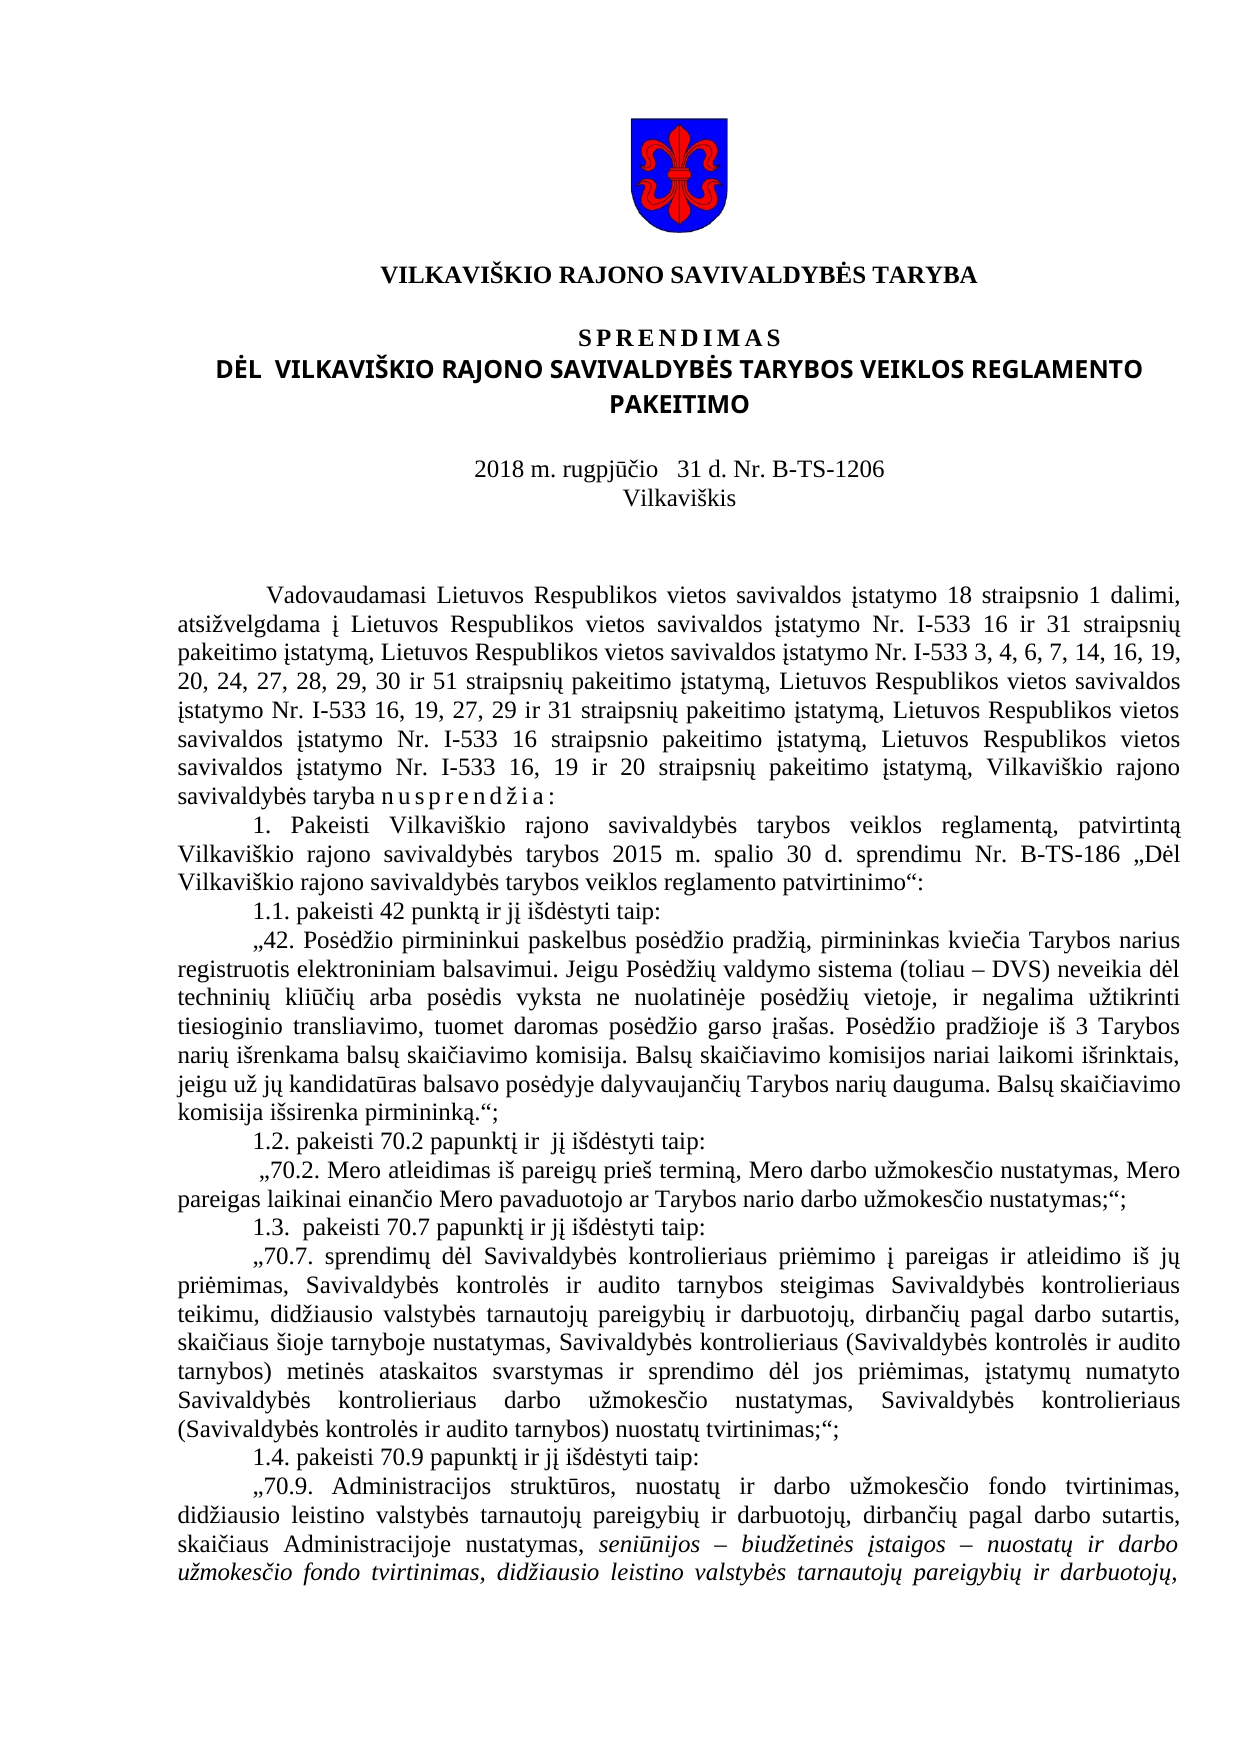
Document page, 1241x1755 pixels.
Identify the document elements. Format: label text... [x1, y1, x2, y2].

text „70.2. Mero atleidimas iš pareigų prieš terminą, Mero darbo užmokesčio nustatymas, Mero pareigas laikinai einančio Mero pavaduotojo ar Tarybos nario darbo užmokesčio nustatymas;“; [177, 1155, 1181, 1212]
text 1.3. pakeisti 70.7 papunktį ir jį išdėstyti taip: [177, 1212, 1181, 1241]
text „70.9. Administracijos struktūros, nuostatų ir darbo užmokesčio fondo tvirtinimas, didžiausio leistino valstybės tarnautojų pareigybių ir darbuotojų, dirbančių pagal darbo sutartis, skaičiaus Administracijoje nustatymas, seniūnijos – biudžetinės įstaigos – nuostatų ir darbo užmokesčio fondo tvirtinimas, didžiausio leistino valstybės tarnautojų pareigybių ir darbuotojų, [177, 1471, 1181, 1586]
text Vilkaviškis [177, 483, 1181, 512]
text „70.7. sprendimų dėl Savivaldybės kontrolieriaus priėmimo į pareigas ir atleidimo iš jų priėmimas, Savivaldybės kontrolės ir audito tarnybos steigimas Savivaldybės kontrolieriaus teikimu, didžiausio valstybės tarnautojų pareigybių ir darbuotojų, dirbančių pagal darbo sutartis, skaičiaus šioje tarnyboje nustatymas, Savivaldybės kontrolieriaus (Savivaldybės kontrolės ir audito tarnybos) metinės ataskaitos svarstymas ir sprendimo dėl jos priėmimas, įstatymų numatyto Savivaldybės kontrolieriaus darbo užmokesčio nustatymas, Savivaldybės kontrolieriaus (Savivaldybės kontrolės ir audito tarnybos) nuostatų tvirtinimas;“; [177, 1241, 1181, 1442]
text VILKAVIŠKIO RAJONO SAVIVALDYBĖS TARYBA [177, 261, 1181, 289]
text Dėl vilkaviškio rajono savivaldybės tarybos veiklos reglamento pakeitimo [177, 352, 1181, 420]
text 1.1. pakeisti 42 punktą ir jį išdėstyti taip: [177, 896, 1181, 925]
text 1.2. pakeisti 70.2 papunktį ir jį išdėstyti taip: [177, 1126, 1181, 1155]
text „42. Posėdžio pirmininkui paskelbus posėdžio pradžią, pirmininkas kviečia Tarybos narius registruotis elektroniniam balsavimui. Jeigu Posėdžių valdymo sistema (toliau – DVS) neveikia dėl techninių kliūčių arba posėdis vyksta ne nuolatinėje posėdžių vietoje, ir negalima užtikrinti tiesioginio transliavimo, tuomet daromas posėdžio garso įrašas. Posėdžio pradžioje iš 3 Tarybos narių išrenkama balsų skaičiavimo komisija. Balsų skaičiavimo komisijos nariai laikomi išrinktais, jeigu už jų kandidatūras balsavo posėdyje dalyvaujančių Tarybos narių dauguma. Balsų skaičiavimo komisija išsirenka pirmininką.“; [177, 925, 1181, 1126]
text SpREndimas [177, 323, 1181, 352]
text 1.4. pakeisti 70.9 papunktį ir jį išdėstyti taip: [177, 1442, 1181, 1471]
text Vadovaudamasi Lietuvos Respublikos vietos savivaldos įstatymo 18 straipsnio 1 dalimi, atsižvelgdama į Lietuvos Respublikos vietos savivaldos įstatymo Nr. I-533 16 ir 31 straipsnių pakeitimo įstatymą, Lietuvos Respublikos vietos savivaldos įstatymo Nr. I-533 3, 4, 6, 7, 14, 16, 19, 20, 24, 27, 28, 29, 30 ir 51 straipsnių pakeitimo įstatymą, Lietuvos Respublikos vietos savivaldos įstatymo Nr. I-533 16, 19, 27, 29 ir 31 straipsnių pakeitimo įstatymą, Lietuvos Respublikos vietos savivaldos įstatymo Nr. I-533 16 straipsnio pakeitimo įstatymą, Lietuvos Respublikos vietos savivaldos įstatymo Nr. I-533 16, 19 ir 20 straipsnių pakeitimo įstatymą, Vilkaviškio rajono savivaldybės taryba nusprendžia: [177, 580, 1181, 810]
text 2018 m. rugpjūčio 31 d. Nr. B-TS-1206 [177, 454, 1181, 483]
text 1. Pakeisti Vilkaviškio rajono savivaldybės tarybos veiklos reglamentą, patvirtintą Vilkaviškio rajono savivaldybės tarybos 2015 m. spalio 30 d. sprendimu Nr. B-TS-186 „Dėl Vilkaviškio rajono savivaldybės tarybos veiklos reglamento patvirtinimo“: [177, 810, 1181, 896]
